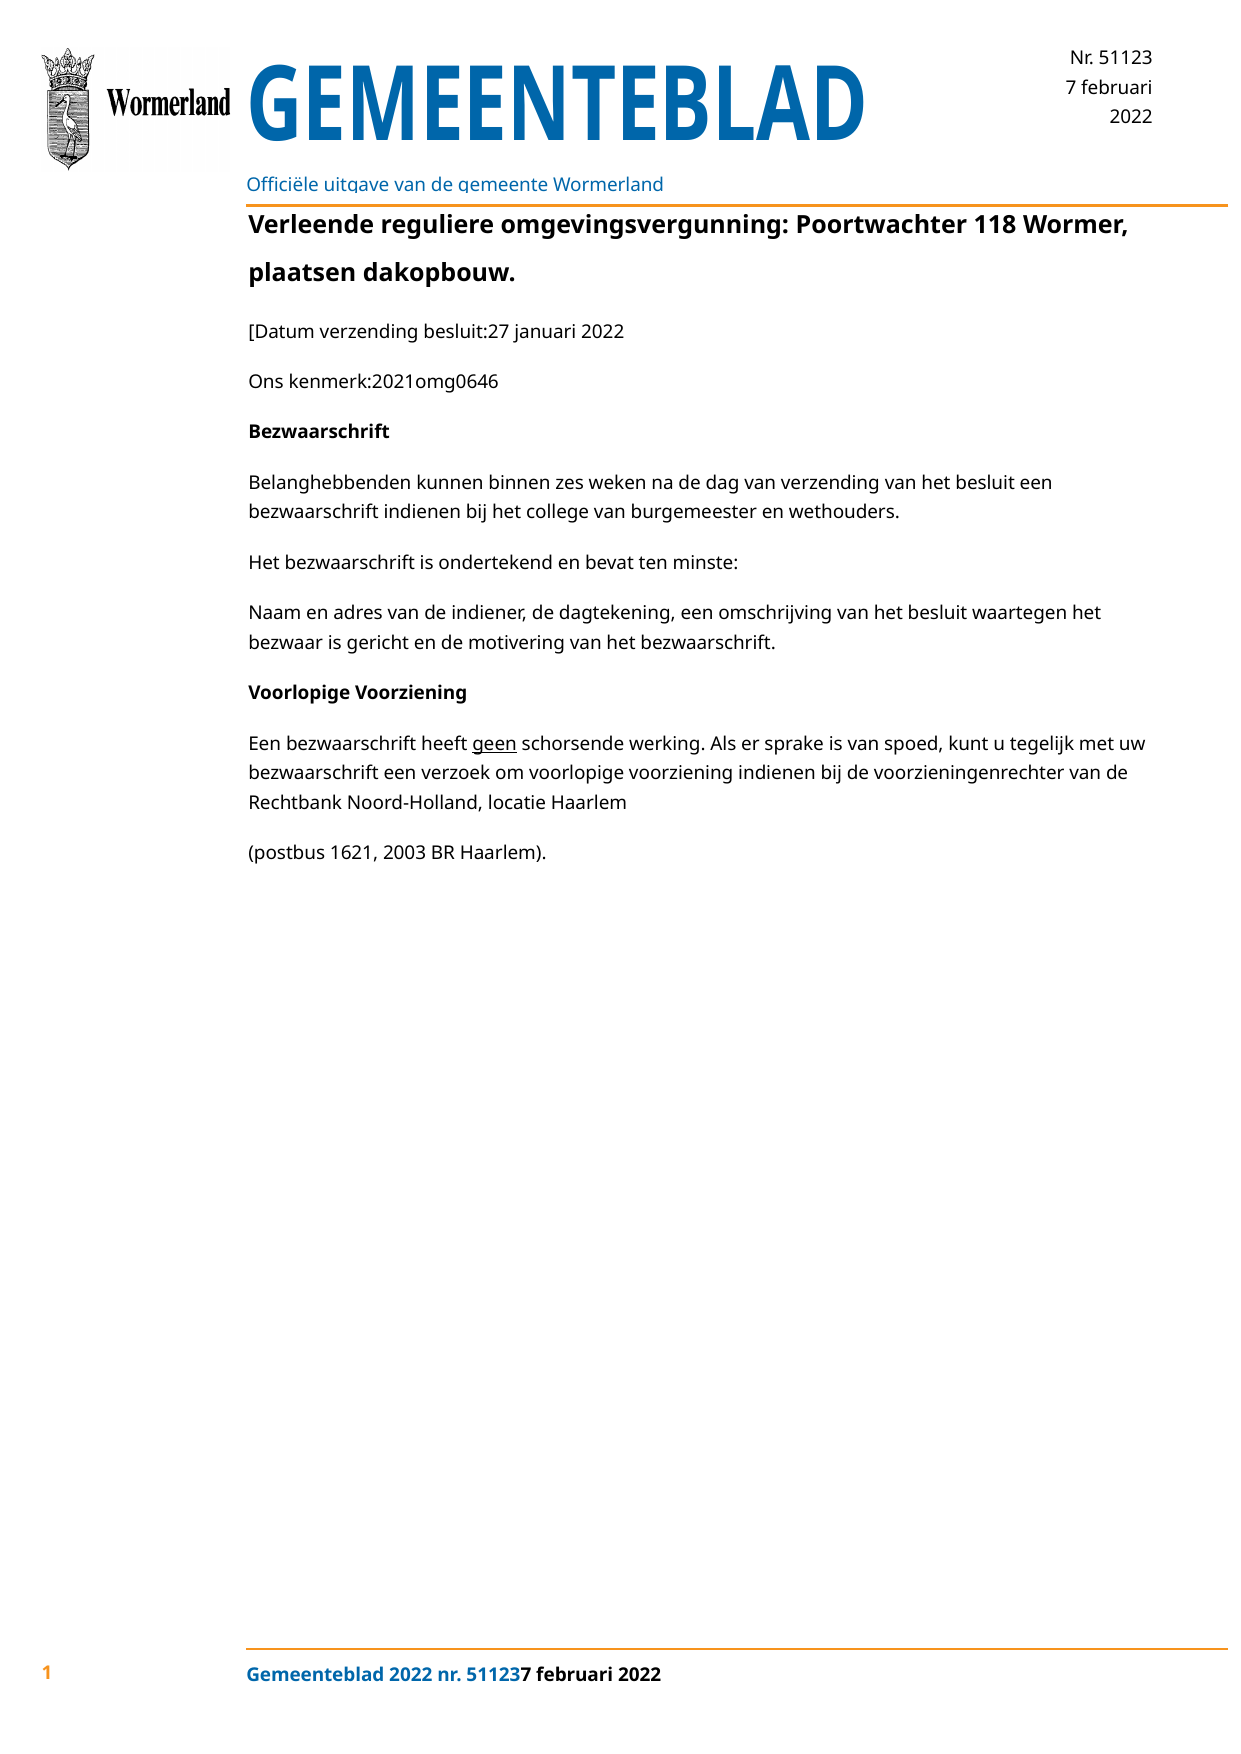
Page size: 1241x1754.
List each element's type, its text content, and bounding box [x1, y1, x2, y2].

text [Datum verzending besluit:27 januari 2022 [248, 318, 1152, 344]
text Voorlopige Voorziening [248, 679, 1152, 705]
text Naam en adres van de indiener, de dagtekening, een omschrijving van het besluit waartegen het bezwaar is gericht en de motivering van het bezwaarschrift. [248, 599, 1152, 655]
text Ons kenmerk:2021omg0646 [248, 368, 1152, 394]
text Een bezwaarschrift heeft geen schorsende werking. Als er sprake is van spoed, kunt u tegelijk met uw bezwaarschrift een verzoek om voorlopige voorziening indienen bij de voorzieningenrechter van de Rechtbank Noord-Holland, locatie Haarlem [248, 730, 1152, 815]
text Het bezwaarschrift is ondertekend en bevat ten minste: [248, 549, 1152, 575]
text Belanghebbenden kunnen binnen zes weken na de dag van verzending van het besluit een bezwaarschrift indienen bij het college van burgemeester en wethouders. [248, 469, 1152, 524]
text (postbus 1621, 2003 BR Haarlem). [248, 839, 1152, 865]
text Bezwaarschrift [248, 419, 1152, 444]
picture [41, 47, 231, 172]
text Verleende reguliere omgevingsvergunning: Poortwachter 118 Wormer, plaatsen dakopbouw. [248, 207, 1152, 288]
